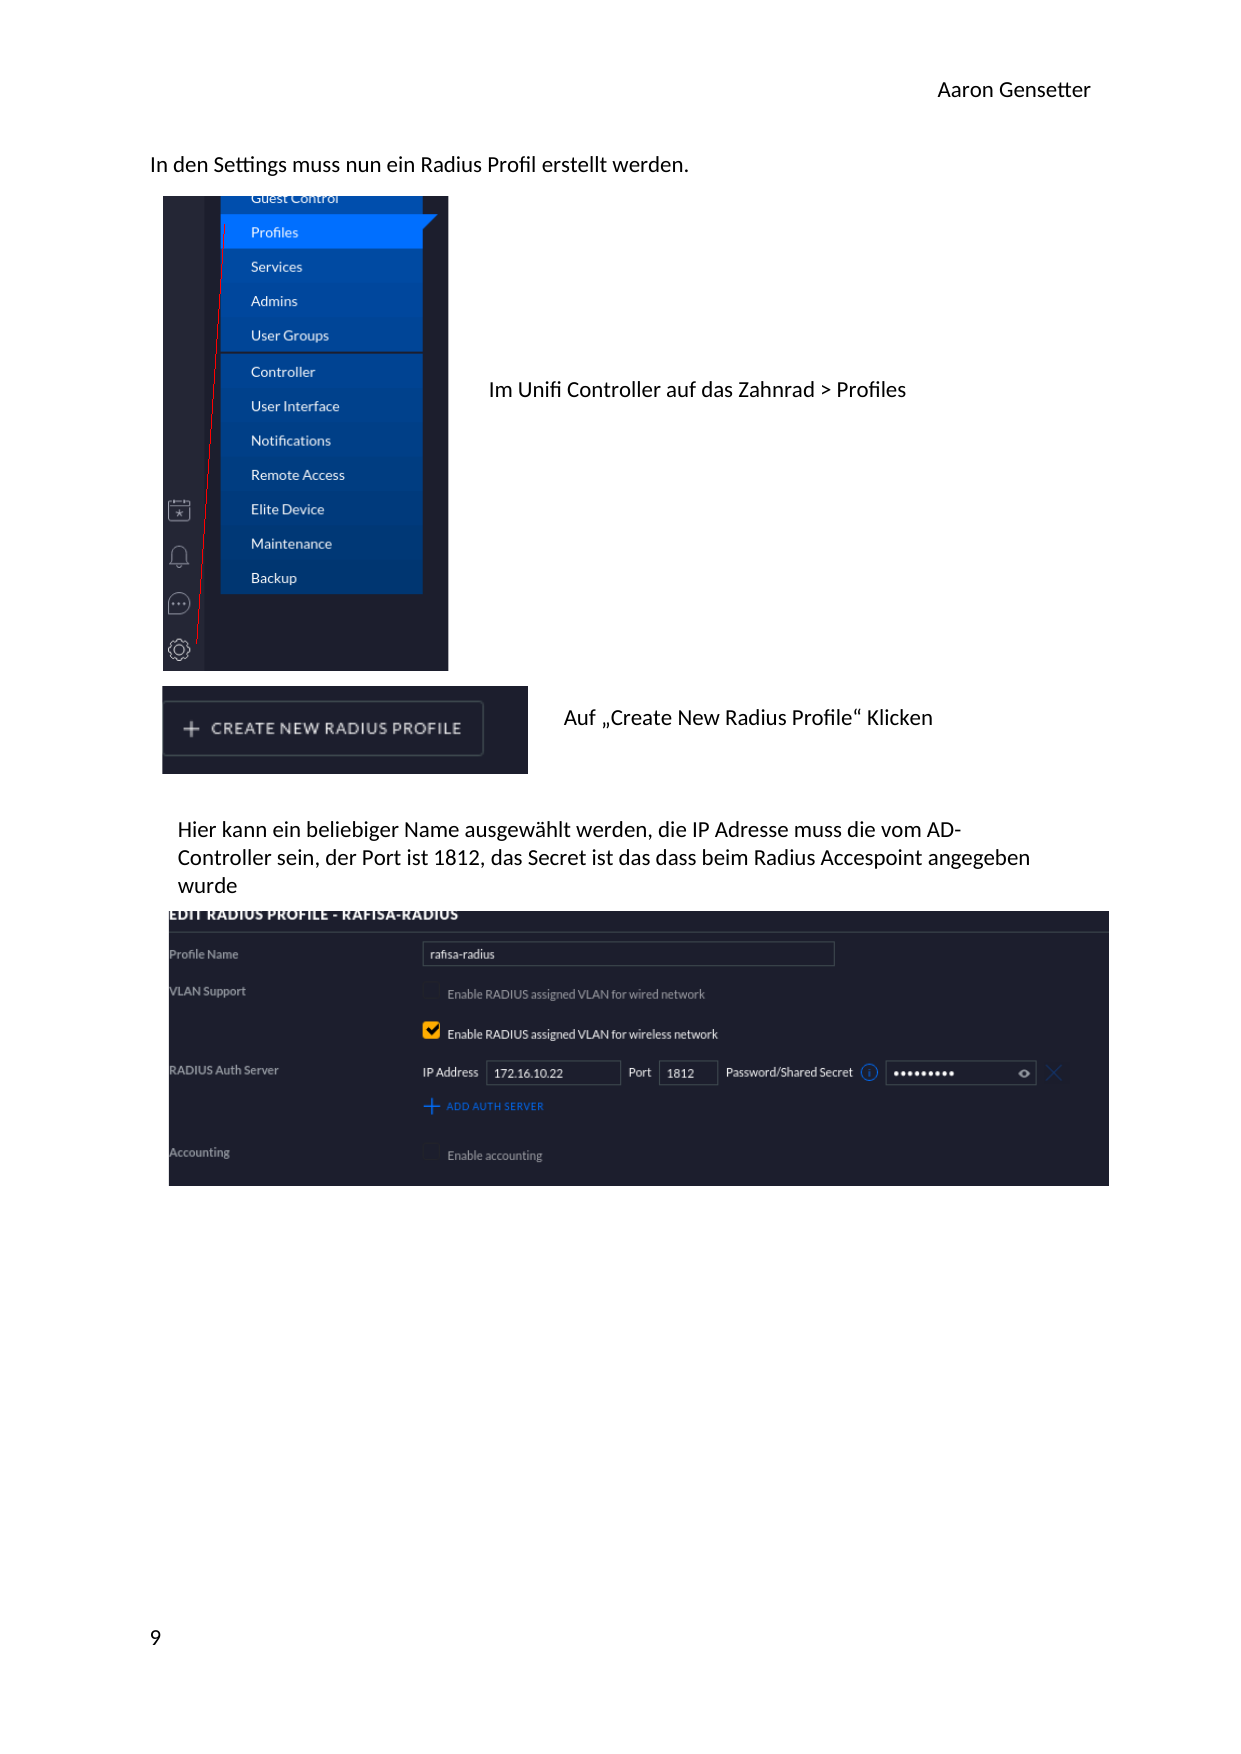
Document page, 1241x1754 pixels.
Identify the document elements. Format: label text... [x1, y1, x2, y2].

picture [162, 686, 528, 774]
picture [163, 196, 449, 671]
text In den Settings muss nun ein Radius Profil erstellt werden. [150, 150, 1090, 178]
picture [168, 911, 1109, 1186]
